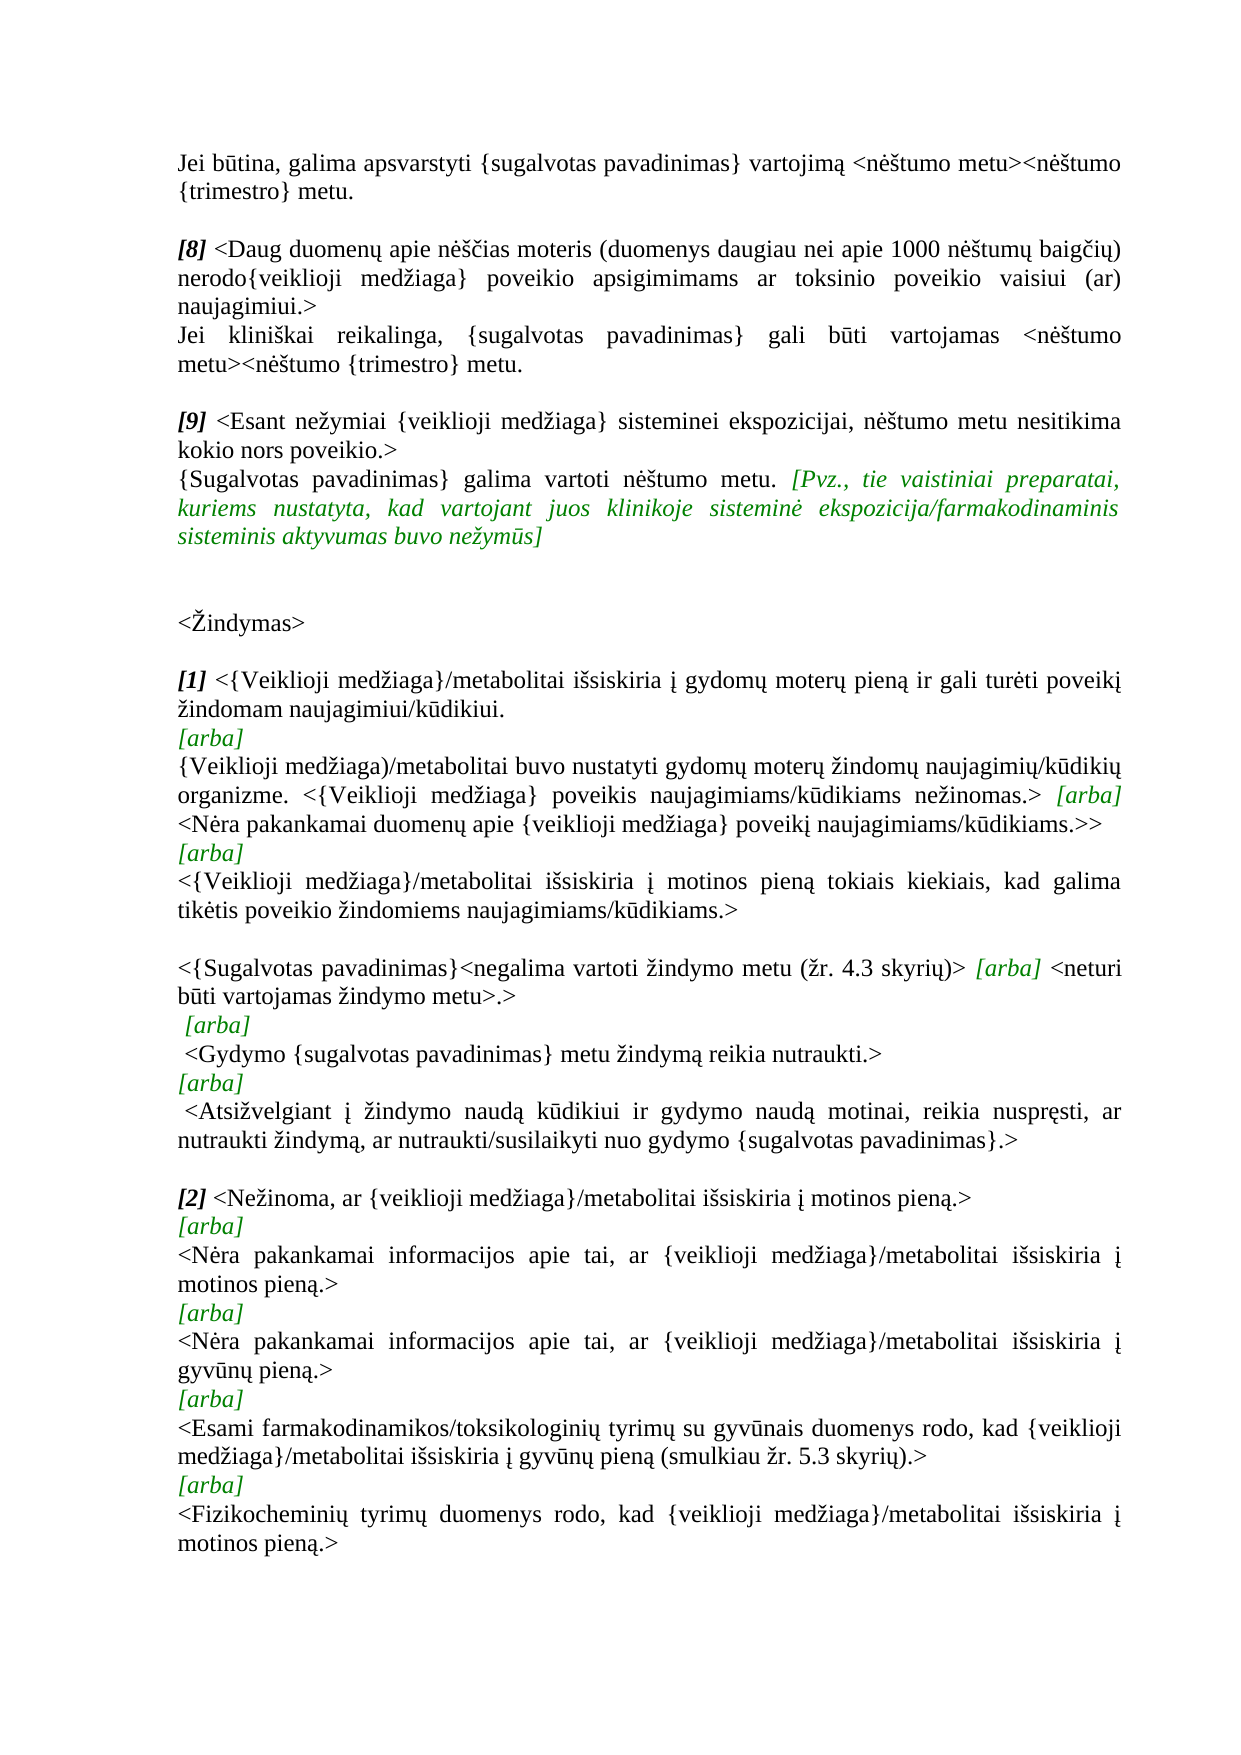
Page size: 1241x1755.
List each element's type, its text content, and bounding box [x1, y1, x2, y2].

text [arba] [177, 1470, 1122, 1499]
text [arba] [177, 1211, 1122, 1240]
text <Nėra pakankamai informacijos apie tai, ar {veiklioji medžiaga}/metabolitai išsiskiria į motinos pieną.> [177, 1240, 1122, 1298]
text [arba] [177, 1068, 1122, 1096]
text <Gydymo {sugalvotas pavadinimas} metu žindymą reikia nutraukti.> [177, 1039, 1122, 1068]
text [8] <Daug duomenų apie nėščias moteris (duomenys daugiau nei apie 1000 nėštumų baigčių) nerodo{veiklioji medžiaga} poveikio apsigimimams ar toksinio poveikio vaisiui (ar) naujagimiui.> [177, 234, 1122, 320]
text Jei kliniškai reikalinga, {sugalvotas pavadinimas} gali būti vartojamas <nėštumo metu><nėštumo {trimestro} metu. [177, 320, 1122, 378]
text <Esami farmakodinamikos/toksikologinių tyrimų su gyvūnais duomenys rodo, kad {veiklioji medžiaga}/metabolitai išsiskiria į gyvūnų pieną (smulkiau žr. 5.3 skyrių).> [177, 1413, 1122, 1470]
text [arba] [177, 1010, 1122, 1039]
text [arba] [177, 838, 1122, 866]
text <{Veiklioji medžiaga}/metabolitai išsiskiria į motinos pieną tokiais kiekiais, kad galima tikėtis poveikio žindomiems naujagimiams/kūdikiams.> [177, 866, 1122, 924]
text <Žindymas> [177, 608, 1122, 636]
text <Nėra pakankamai informacijos apie tai, ar {veiklioji medžiaga}/metabolitai išsiskiria į gyvūnų pieną.> [177, 1326, 1122, 1384]
text [arba] [177, 1298, 1122, 1326]
text [arba] [177, 1384, 1122, 1413]
text Jei būtina, galima apsvarstyti {sugalvotas pavadinimas} vartojimą <nėštumo metu><nėštumo {trimestro} metu. [177, 148, 1122, 205]
text [arba] [177, 723, 1122, 751]
text <{Sugalvotas pavadinimas}<negalima vartoti žindymo metu (žr. 4.3 skyrių)> [arba] <neturi būti vartojamas žindymo metu>.> [177, 953, 1122, 1010]
text <Atsižvelgiant į žindymo naudą kūdikiui ir gydymo naudą motinai, reikia nuspręsti, ar nutraukti žindymą, ar nutraukti/susilaikyti nuo gydymo {sugalvotas pavadinimas}.> [177, 1096, 1122, 1154]
text [9] <Esant nežymiai {veiklioji medžiaga} sisteminei ekspozicijai, nėštumo metu nesitikima kokio nors poveikio.> [177, 406, 1122, 464]
text [1] <{Veiklioji medžiaga}/metabolitai išsiskiria į gydomų moterų pieną ir gali turėti poveikį žindomam naujagimiui/kūdikiui. [177, 665, 1122, 723]
text {Sugalvotas pavadinimas} galima vartoti nėštumo metu. [Pvz., tie vaistiniai preparatai, kuriems nustatyta, kad vartojant juos klinikoje sisteminė ekspozicija/farmakodinaminis sisteminis aktyvumas buvo nežymūs] [177, 464, 1122, 550]
text {Veiklioji medžiaga)/metabolitai buvo nustatyti gydomų moterų žindomų naujagimių/kūdikių organizme. <{Veiklioji medžiaga} poveikis naujagimiams/kūdikiams nežinomas.> [arba] <Nėra pakankamai duomenų apie {veiklioji medžiaga} poveikį naujagimiams/kūdikiams.>> [177, 751, 1122, 838]
text [2] <Nežinoma, ar {veiklioji medžiaga}/metabolitai išsiskiria į motinos pieną.> [177, 1183, 1122, 1211]
text <Fizikocheminių tyrimų duomenys rodo, kad {veiklioji medžiaga}/metabolitai išsiskiria į motinos pieną.> [177, 1499, 1122, 1556]
